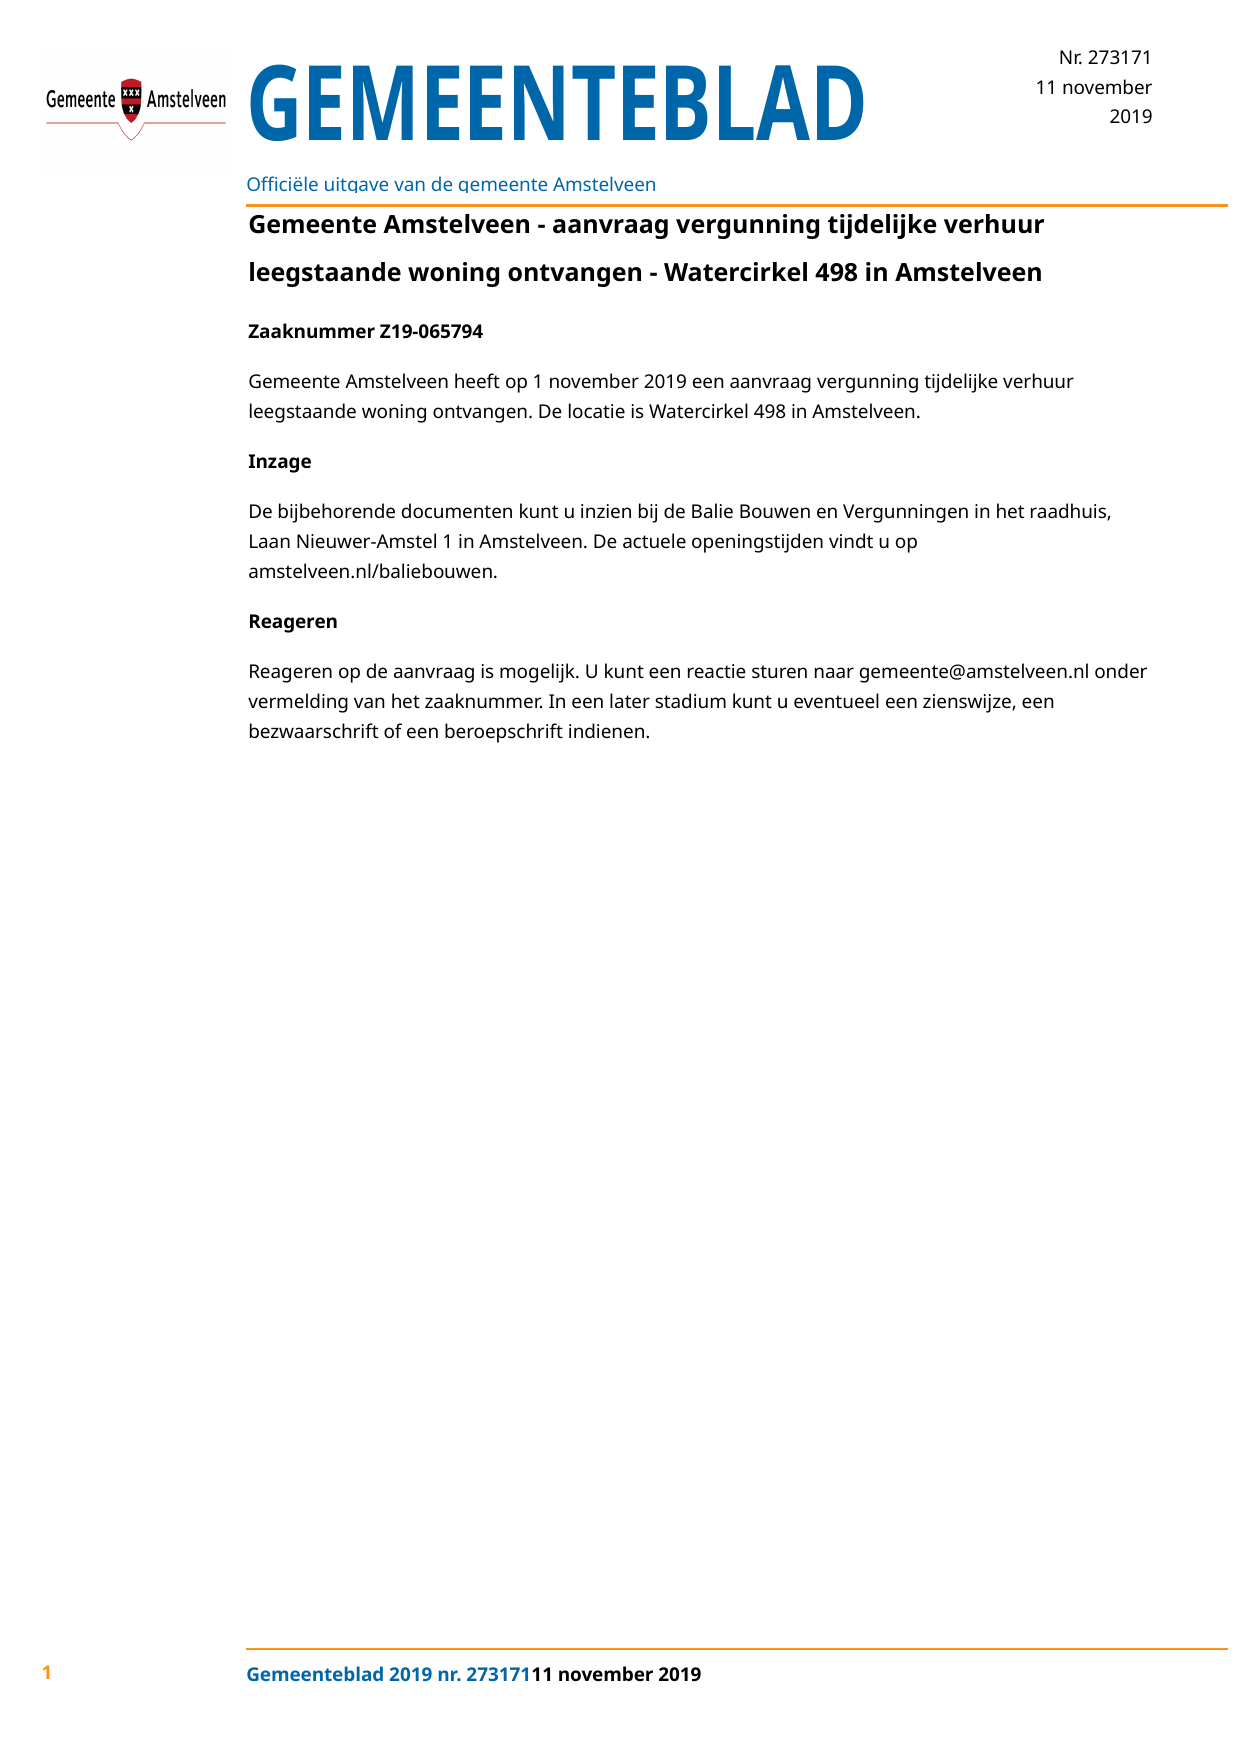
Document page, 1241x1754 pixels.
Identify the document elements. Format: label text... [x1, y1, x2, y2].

picture [41, 47, 231, 172]
text De bijbehorende documenten kunt u inzien bij de Balie Bouwen en Vergunningen in het raadhuis, Laan Nieuwer-Amstel 1 in Amstelveen. De actuele openingstijden vindt u op amstelveen.nl/baliebouwen. [248, 499, 1152, 584]
text Gemeente Amstelveen heeft op 1 november 2019 een aanvraag vergunning tijdelijke verhuur leegstaande woning ontvangen. De locatie is Watercirkel 498 in Amstelveen. [248, 368, 1152, 424]
text Reageren [248, 608, 1152, 634]
text Zaaknummer Z19-065794 [248, 318, 1152, 344]
text Gemeente Amstelveen - aanvraag vergunning tijdelijke verhuur leegstaande woning ontvangen - Watercirkel 498 in Amstelveen [248, 207, 1152, 288]
text Reageren op de aanvraag is mogelijk. U kunt een reactie sturen naar gemeente@amstelveen.nl onder vermelding van het zaaknummer. In een later stadium kunt u eventueel een zienswijze, een bezwaarschrift of een beroepschrift indienen. [248, 659, 1152, 744]
text Inzage [248, 448, 1152, 474]
